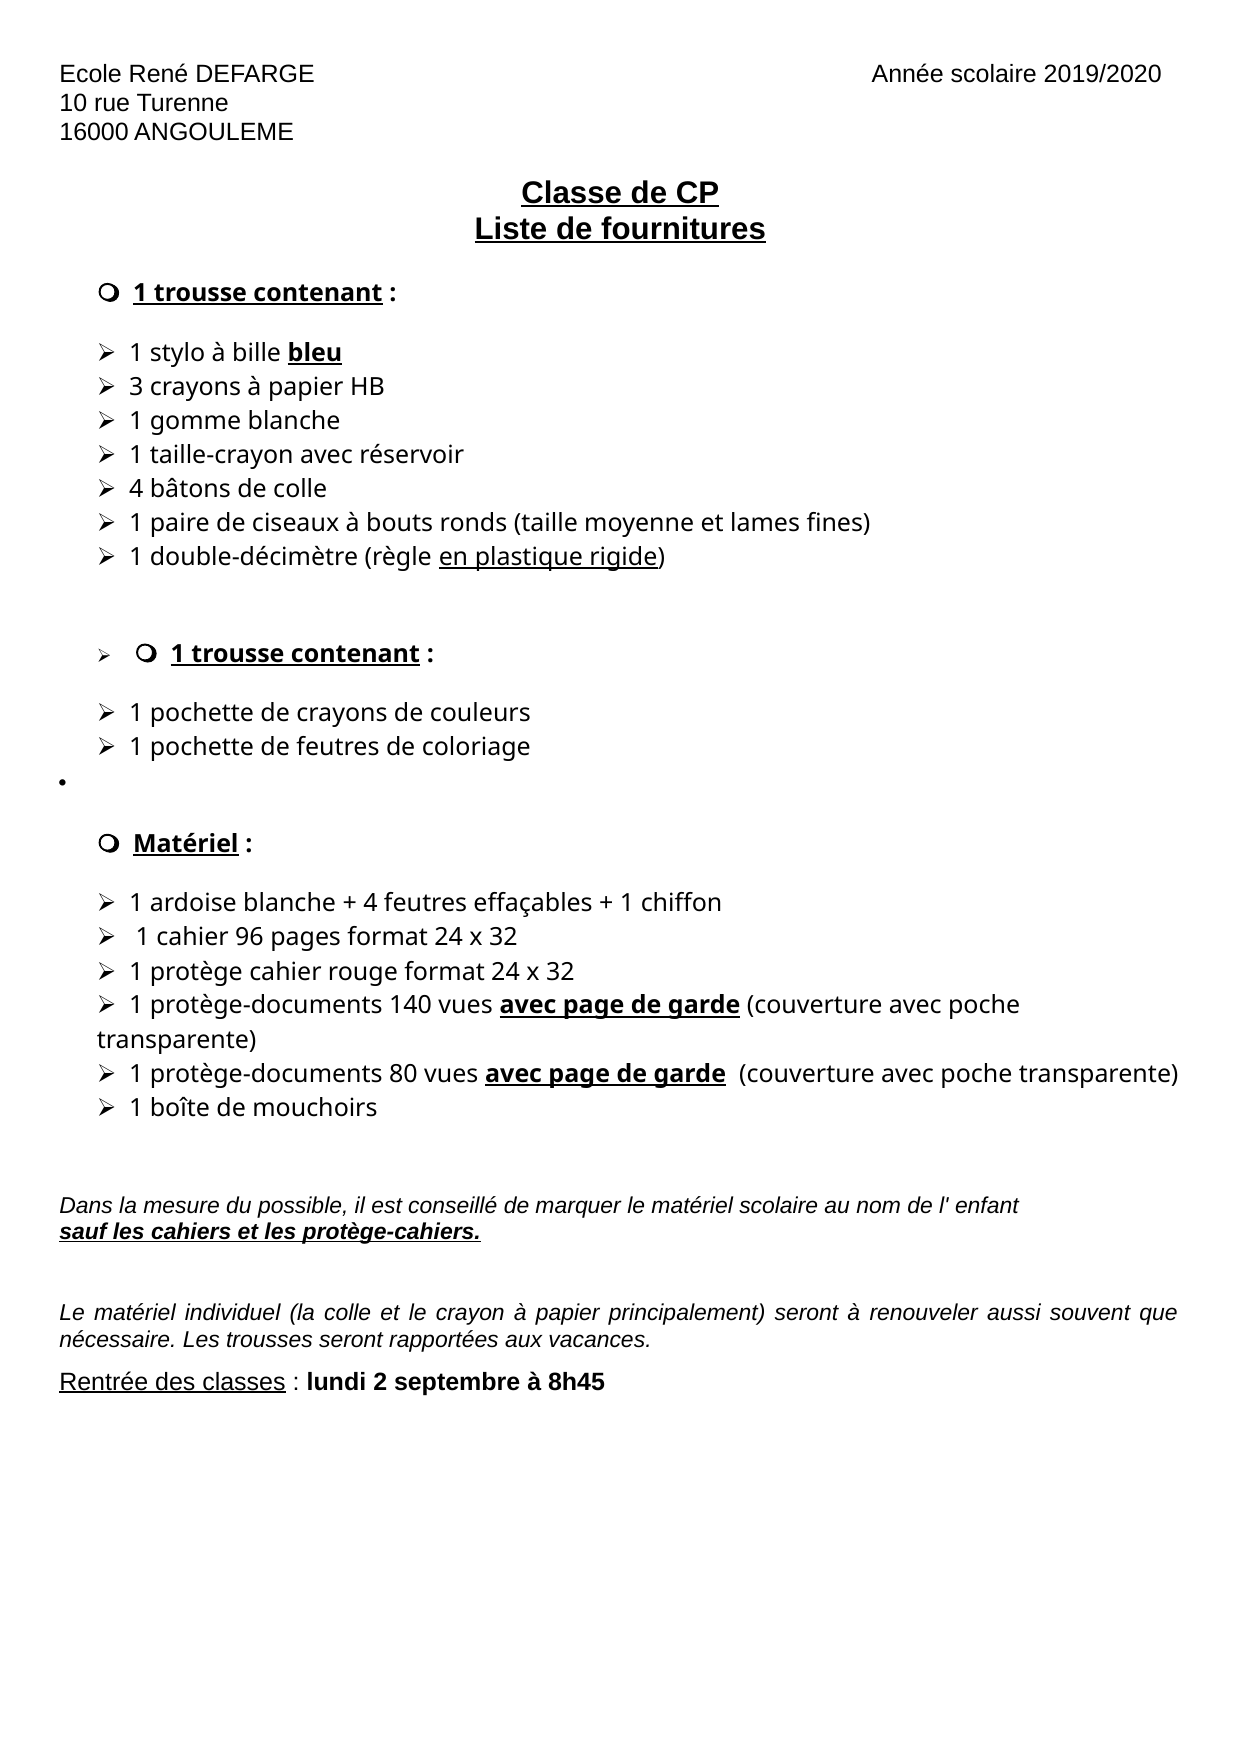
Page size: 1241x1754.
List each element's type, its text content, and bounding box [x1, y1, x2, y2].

text  1 double-décimètre (règle en plastique rigide) [97, 539, 1181, 573]
text  3 crayons à papier HB [97, 368, 1181, 402]
list  1 trousse contenant : [97, 635, 1181, 669]
text  1 trousse contenant : [97, 275, 1181, 309]
text  4 bâtons de colle [97, 471, 1181, 504]
text  1 gomme blanche [97, 402, 1181, 436]
text  1 paire de ciseaux à bouts ronds (taille moyenne et lames fines) [97, 504, 1181, 539]
text  1 cahier 96 pages format 24 x 32 [97, 919, 1181, 953]
text Classe de CP [59, 174, 1181, 210]
text  1 pochette de feutres de coloriage [97, 729, 1181, 763]
text 10 rue Turenne [59, 88, 1181, 117]
text  1 ardoise blanche + 4 feutres effaçables + 1 chiffon [97, 885, 1181, 919]
text  1 protège cahier rouge format 24 x 32 [97, 953, 1181, 987]
text Ecole René DEFARGE Année scolaire 2019/2020 [59, 59, 1181, 88]
text Rentrée des classes : lundi 2 septembre à 8h45 [59, 1366, 1181, 1395]
text 16000 ANGOULEME [59, 117, 1181, 145]
text  1 taille-crayon avec réservoir [97, 436, 1181, 471]
text  Matériel : [97, 825, 1181, 859]
text  1 pochette de crayons de couleurs [97, 695, 1181, 729]
text sauf les cahiers et les protège-cahiers. [59, 1218, 1181, 1244]
text  1 protège-documents 80 vues avec page de garde (couverture avec poche transparente) [97, 1055, 1181, 1089]
text  1 protège-documents 140 vues avec page de garde (couverture avec poche transparente) [97, 987, 1181, 1055]
text Liste de fournitures [59, 210, 1181, 246]
text  1 boîte de mouchoirs [97, 1089, 1181, 1123]
text Dans la mesure du possible, il est conseillé de marquer le matériel scolaire au nom de l' enfant [59, 1192, 1181, 1218]
text  1 stylo à bille bleu [97, 334, 1181, 368]
text Le matériel individuel (la colle et le crayon à papier principalement) seront à renouveler aussi souvent que nécessaire. Les trousses seront rapportées aux vacances. [59, 1299, 1181, 1352]
